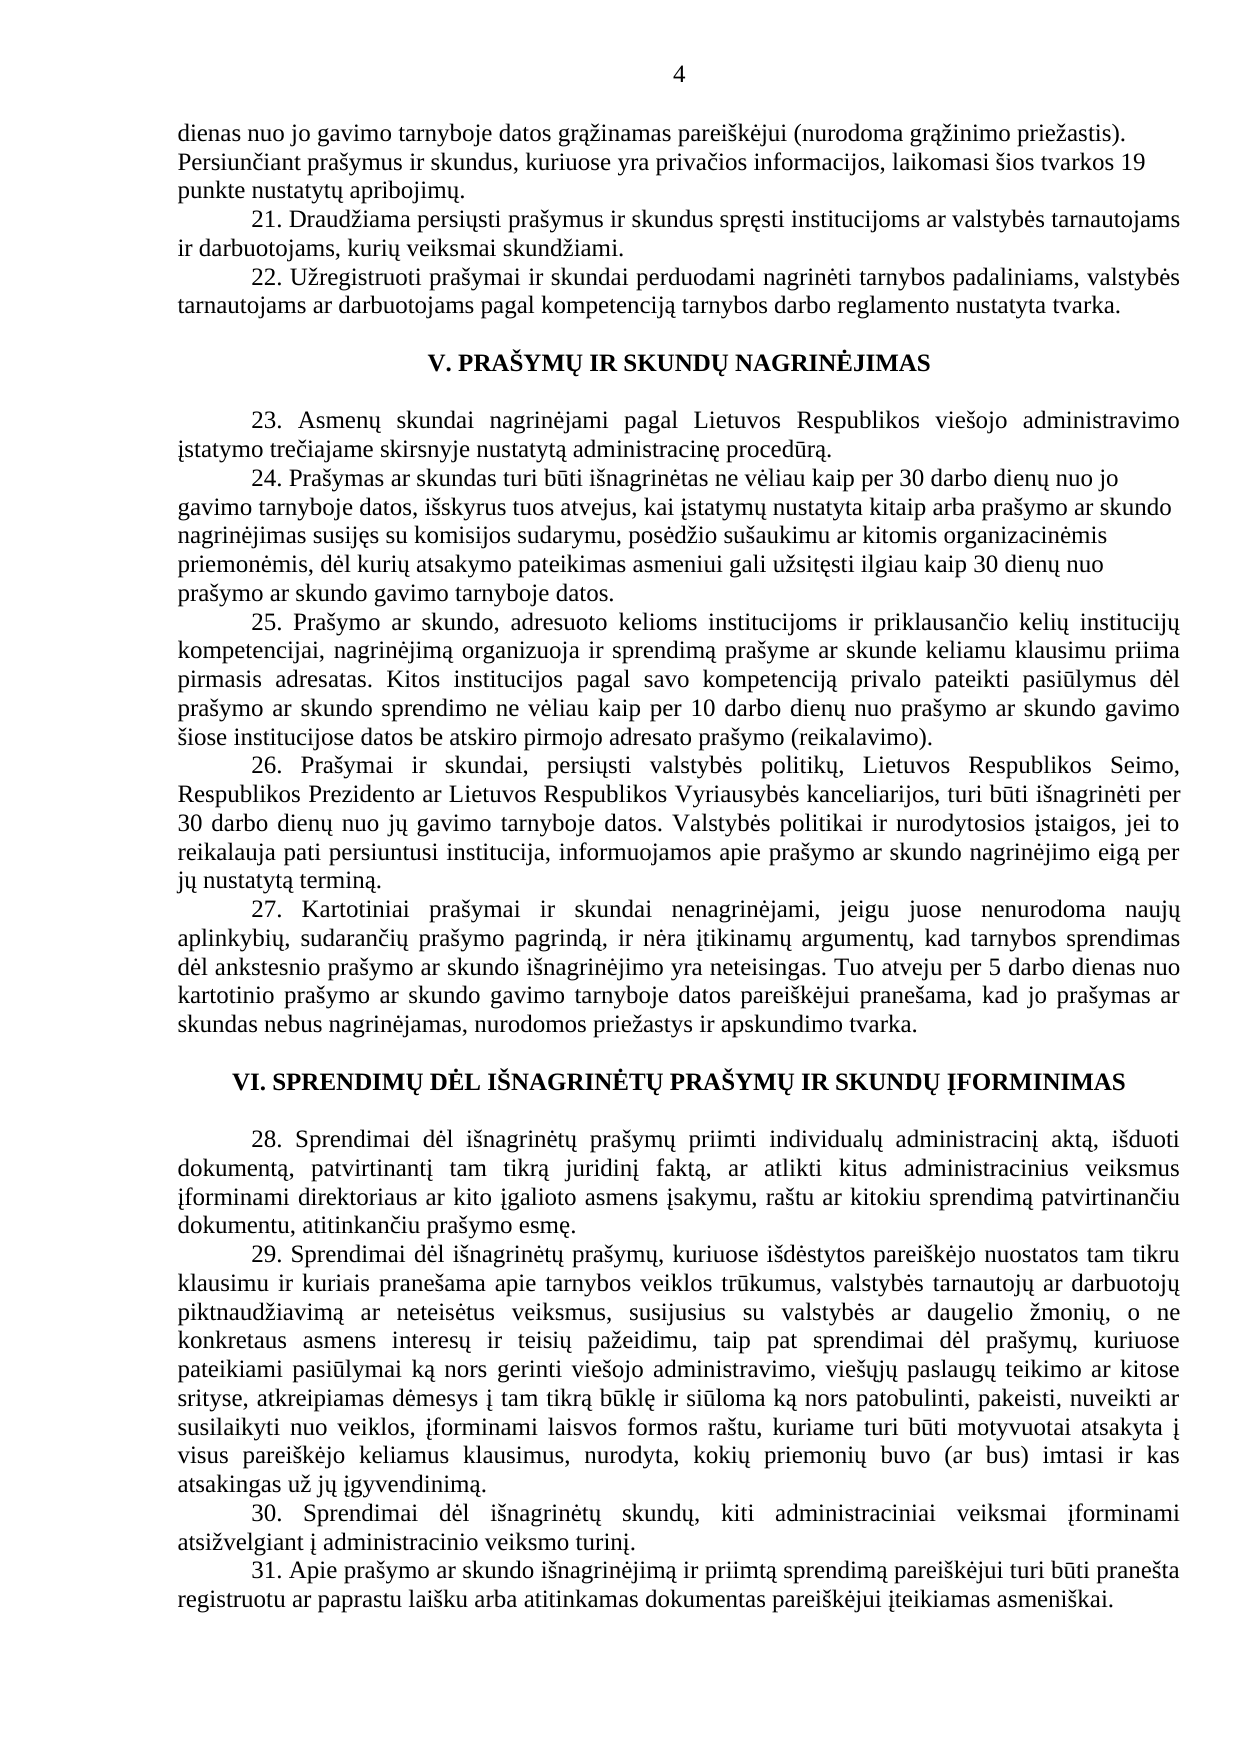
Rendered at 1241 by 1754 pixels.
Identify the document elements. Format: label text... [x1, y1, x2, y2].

text 28. Sprendimai dėl išnagrinėtų prašymų priimti individualų administracinį aktą, išduoti dokumentą, patvirtinantį tam tikrą juridinį faktą, ar atlikti kitus administracinius veiksmus įforminami direktoriaus ar kito įgalioto asmens įsakymu, raštu ar kitokiu sprendimą patvirtinančiu dokumentu, atitinkančiu prašymo esmę. [177, 1124, 1181, 1239]
text 21. Draudžiama persiųsti prašymus ir skundus spręsti institucijoms ar valstybės tarnautojams ir darbuotojams, kurių veiksmai skundžiami. [177, 204, 1181, 262]
text 30. Sprendimai dėl išnagrinėtų skundų, kiti administraciniai veiksmai įforminami atsižvelgiant į administracinio veiksmo turinį. [177, 1498, 1181, 1556]
text 31. Apie prašymo ar skundo išnagrinėjimą ir priimtą sprendimą pareiškėjui turi būti pranešta registruotu ar paprastu laišku arba atitinkamas dokumentas pareiškėjui įteikiamas asmeniškai. [177, 1556, 1181, 1613]
text 29. Sprendimai dėl išnagrinėtų prašymų, kuriuose išdėstytos pareiškėjo nuostatos tam tikru klausimu ir kuriais pranešama apie tarnybos veiklos trūkumus, valstybės tarnautojų ar darbuotojų piktnaudžiavimą ar neteisėtus veiksmus, susijusius su valstybės ar daugelio žmonių, o ne konkretaus asmens interesų ir teisių pažeidimu, taip pat sprendimai dėl prašymų, kuriuose pateikiami pasiūlymai ką nors gerinti viešojo administravimo, viešųjų paslaugų teikimo ar kitose srityse, atkreipiamas dėmesys į tam tikrą būklę ir siūloma ką nors patobulinti, pakeisti, nuveikti ar susilaikyti nuo veiklos, įforminami laisvos formos raštu, kuriame turi būti motyvuotai atsakyta į visus pareiškėjo keliamus klausimus, nurodyta, kokių priemonių buvo (ar bus) imtasi ir kas atsakingas už jų įgyvendinimą. [177, 1239, 1181, 1498]
text V. PRAŠYMŲ IR SKUNDŲ NAGRINĖJIMAS [177, 348, 1181, 377]
text 22. Užregistruoti prašymai ir skundai perduodami nagrinėti tarnybos padaliniams, valstybės tarnautojams ar darbuotojams pagal kompetenciją tarnybos darbo reglamento nustatyta tvarka. [177, 262, 1181, 319]
text dienas nuo jo gavimo tarnyboje datos grąžinamas pareiškėjui (nurodoma grąžinimo priežastis). Persiunčiant prašymus ir skundus, kuriuose yra privačios informacijos, laikomasi šios tvarkos 19 punkte nustatytų apribojimų. [177, 118, 1181, 204]
text 25. Prašymo ar skundo, adresuoto kelioms institucijoms ir priklausančio kelių institucijų kompetencijai, nagrinėjimą organizuoja ir sprendimą prašyme ar skunde keliamu klausimu priima pirmasis adresatas. Kitos institucijos pagal savo kompetenciją privalo pateikti pasiūlymus dėl prašymo ar skundo sprendimo ne vėliau kaip per 10 darbo dienų nuo prašymo ar skundo gavimo šiose institucijose datos be atskiro pirmojo adresato prašymo (reikalavimo). [177, 607, 1181, 751]
text 27. Kartotiniai prašymai ir skundai nenagrinėjami, jeigu juose nenurodoma naujų aplinkybių, sudarančių prašymo pagrindą, ir nėra įtikinamų argumentų, kad tarnybos sprendimas dėl ankstesnio prašymo ar skundo išnagrinėjimo yra neteisingas. Tuo atveju per 5 darbo dienas nuo kartotinio prašymo ar skundo gavimo tarnyboje datos pareiškėjui pranešama, kad jo prašymas ar skundas nebus nagrinėjamas, nurodomos priežastys ir apskundimo tvarka. [177, 894, 1181, 1038]
text 26. Prašymai ir skundai, persiųsti valstybės politikų, Lietuvos Respublikos Seimo, Respublikos Prezidento ar Lietuvos Respublikos Vyriausybės kanceliarijos, turi būti išnagrinėti per 30 darbo dienų nuo jų gavimo tarnyboje datos. Valstybės politikai ir nurodytosios įstaigos, jei to reikalauja pati persiuntusi institucija, informuojamos apie prašymo ar skundo nagrinėjimo eigą per jų nustatytą terminą. [177, 751, 1181, 894]
text 24. Prašymas ar skundas turi būti išnagrinėtas ne vėliau kaip per 30 darbo dienų nuo jo gavimo tarnyboje datos, išskyrus tuos atvejus, kai įstatymų nustatyta kitaip arba prašymo ar skundo nagrinėjimas susijęs su komisijos sudarymu, posėdžio sušaukimu ar kitomis organizacinėmis priemonėmis, dėl kurių atsakymo pateikimas asmeniui gali užsitęsti ilgiau kaip 30 dienų nuo prašymo ar skundo gavimo tarnyboje datos. [177, 463, 1181, 607]
text 23. Asmenų skundai nagrinėjami pagal Lietuvos Respublikos viešojo administravimo įstatymo trečiajame skirsnyje nustatytą administracinę procedūrą. [177, 406, 1181, 463]
text VI. SPRENDIMŲ DĖL IŠNAGRINĖTŲ PRAŠYMŲ IR SKUNDŲ ĮFORMINIMAS [177, 1067, 1181, 1096]
